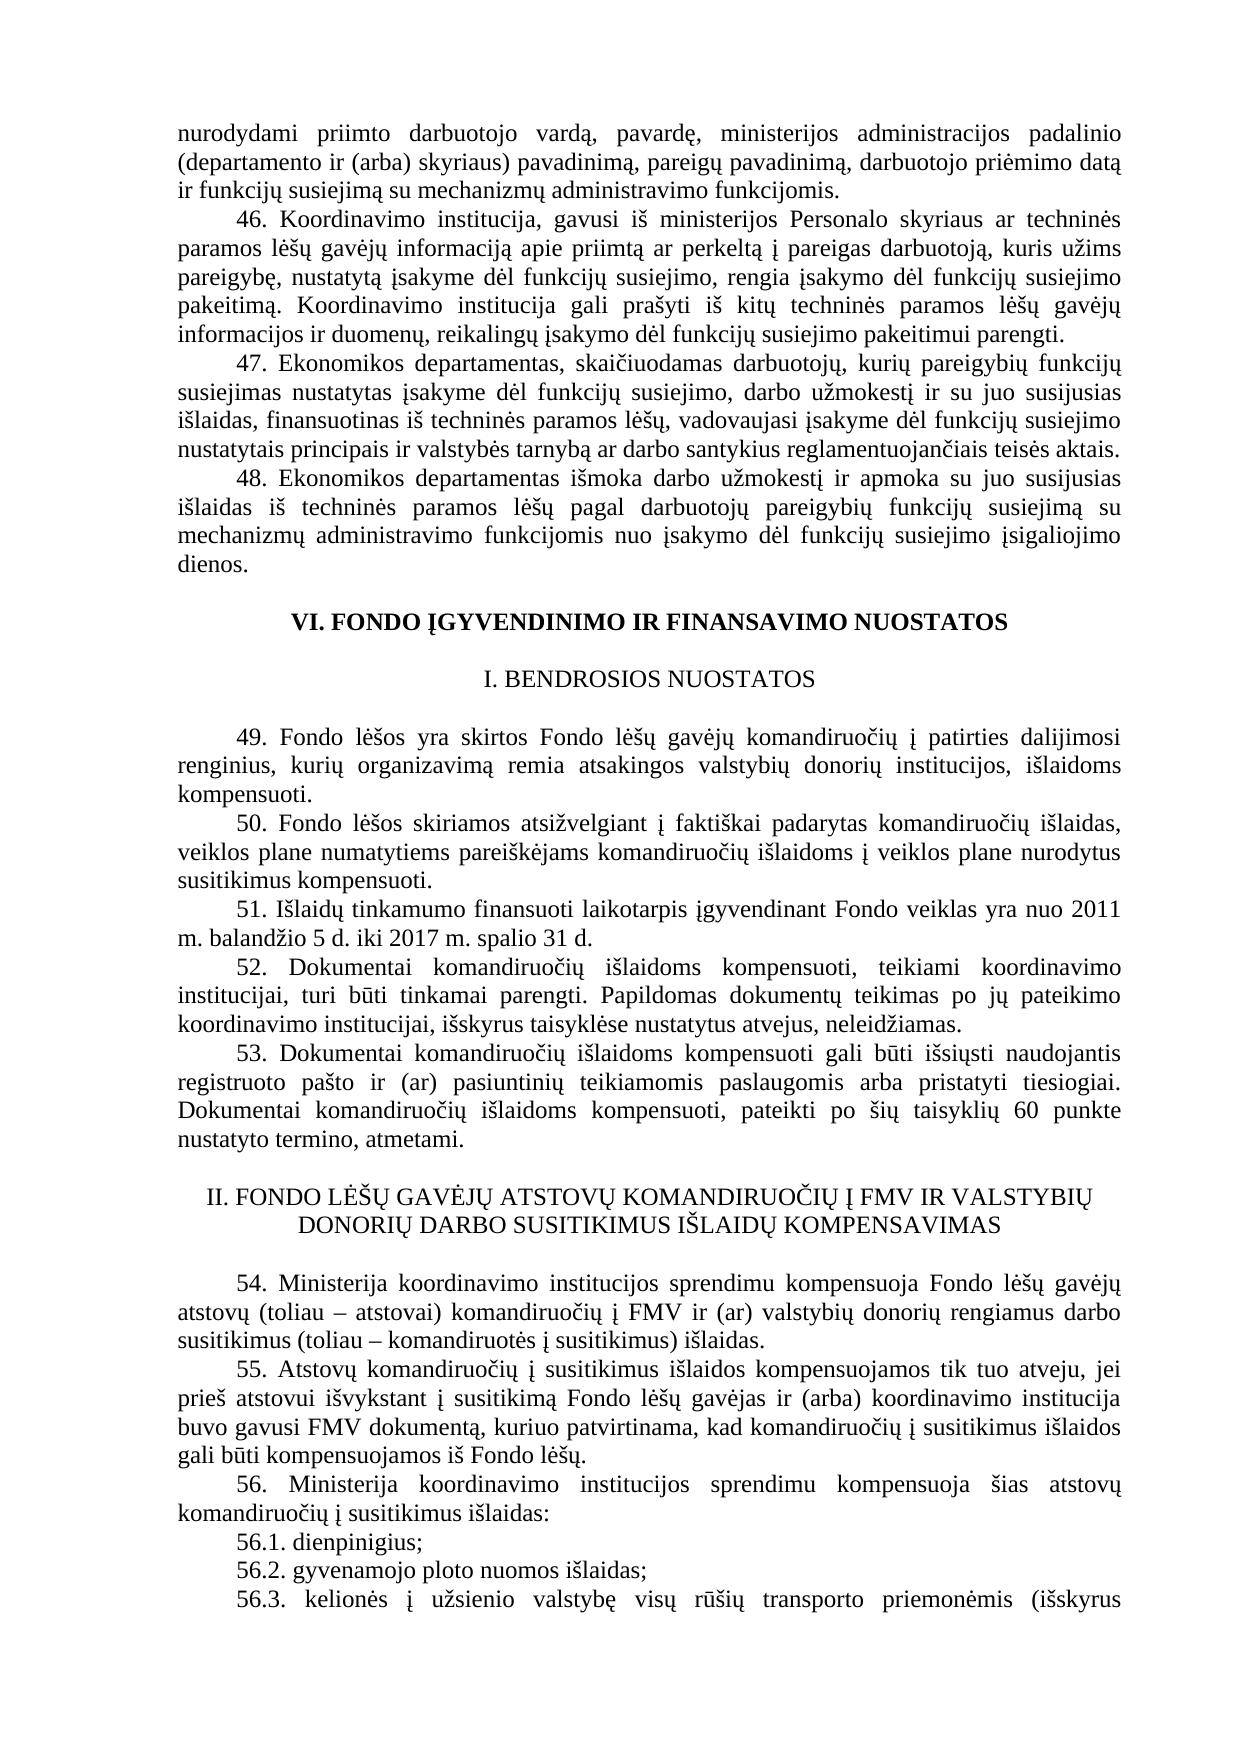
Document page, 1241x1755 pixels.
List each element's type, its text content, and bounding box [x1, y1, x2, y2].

text 56.2. gyvenamojo ploto nuomos išlaidas; [177, 1556, 1122, 1584]
text 56.3. kelionės į užsienio valstybę visų rūšių transporto priemonėmis (išskyrus [177, 1584, 1122, 1613]
text 50. Fondo lėšos skiriamos atsižvelgiant į faktiškai padarytas komandiruočių išlaidas, veiklos plane numatytiems pareiškėjams komandiruočių išlaidoms į veiklos plane nurodytus susitikimus kompensuoti. [177, 808, 1122, 894]
text 49. Fondo lėšos yra skirtos Fondo lėšų gavėjų komandiruočių į patirties dalijimosi renginius, kurių organizavimą remia atsakingos valstybių donorių institucijos, išlaidoms kompensuoti. [177, 722, 1122, 808]
text 56.1. dienpinigius; [177, 1527, 1122, 1556]
text 54. Ministerija koordinavimo institucijos sprendimu kompensuoja Fondo lėšų gavėjų atstovų (toliau – atstovai) komandiruočių į FMV ir (ar) valstybių donorių rengiamus darbo susitikimus (toliau – komandiruotės į susitikimus) išlaidas. [177, 1268, 1122, 1354]
text 48. Ekonomikos departamentas išmoka darbo užmokestį ir apmoka su juo susijusias išlaidas iš techninės paramos lėšų pagal darbuotojų pareigybių funkcijų susiejimą su mechanizmų administravimo funkcijomis nuo įsakymo dėl funkcijų susiejimo įsigaliojimo dienos. [177, 463, 1122, 578]
text 56. Ministerija koordinavimo institucijos sprendimu kompensuoja šias atstovų komandiruočių į susitikimus išlaidas: [177, 1469, 1122, 1527]
text 47. Ekonomikos departamentas, skaičiuodamas darbuotojų, kurių pareigybių funkcijų susiejimas nustatytas įsakyme dėl funkcijų susiejimo, darbo užmokestį ir su juo susijusias išlaidas, finansuotinas iš techninės paramos lėšų, vadovaujasi įsakyme dėl funkcijų susiejimo nustatytais principais ir valstybės tarnybą ar darbo santykius reglamentuojančiais teisės aktais. [177, 348, 1122, 463]
text 46. Koordinavimo institucija, gavusi iš ministerijos Personalo skyriaus ar techninės paramos lėšų gavėjų informaciją apie priimtą ar perkeltą į pareigas darbuotoją, kuris užims pareigybę, nustatytą įsakyme dėl funkcijų susiejimo, rengia įsakymo dėl funkcijų susiejimo pakeitimą. Koordinavimo institucija gali prašyti iš kitų techninės paramos lėšų gavėjų informacijos ir duomenų, reikalingų įsakymo dėl funkcijų susiejimo pakeitimui parengti. [177, 204, 1122, 348]
text VI. FONDO ĮGYVENDINIMO IR FINANSAVIMO NUOSTATOS [177, 607, 1122, 636]
text 55. Atstovų komandiruočių į susitikimus išlaidos kompensuojamos tik tuo atveju, jei prieš atstovui išvykstant į susitikimą Fondo lėšų gavėjas ir (arba) koordinavimo institucija buvo gavusi FMV dokumentą, kuriuo patvirtinama, kad komandiruočių į susitikimus išlaidos gali būti kompensuojamos iš Fondo lėšų. [177, 1354, 1122, 1469]
text I. BENDROSIOS NUOSTATOS [177, 664, 1122, 693]
text nurodydami priimto darbuotojo vardą, pavardę, ministerijos administracijos padalinio (departamento ir (arba) skyriaus) pavadinimą, pareigų pavadinimą, darbuotojo priėmimo datą ir funkcijų susiejimą su mechanizmų administravimo funkcijomis. [177, 118, 1122, 204]
text II. FONDO LĖŠŲ GAVĖJŲ ATSTOVŲ KOMANDIRUOČIŲ Į FMV IR VALSTYBIŲ DONORIŲ DARBO SUSITIKIMUS IŠLAIDŲ KOMPENSAVIMAS [177, 1182, 1122, 1239]
text 51. Išlaidų tinkamumo finansuoti laikotarpis įgyvendinant Fondo veiklas yra nuo 2011 m. balandžio 5 d. iki 2017 m. spalio 31 d. [177, 894, 1122, 952]
text 53. Dokumentai komandiruočių išlaidoms kompensuoti gali būti išsiųsti naudojantis registruoto pašto ir (ar) pasiuntinių teikiamomis paslaugomis arba pristatyti tiesiogiai. Dokumentai komandiruočių išlaidoms kompensuoti, pateikti po šių taisyklių 60 punkte nustatyto termino, atmetami. [177, 1038, 1122, 1153]
text 52. Dokumentai komandiruočių išlaidoms kompensuoti, teikiami koordinavimo institucijai, turi būti tinkamai parengti. Papildomas dokumentų teikimas po jų pateikimo koordinavimo institucijai, išskyrus taisyklėse nustatytus atvejus, neleidžiamas. [177, 952, 1122, 1038]
